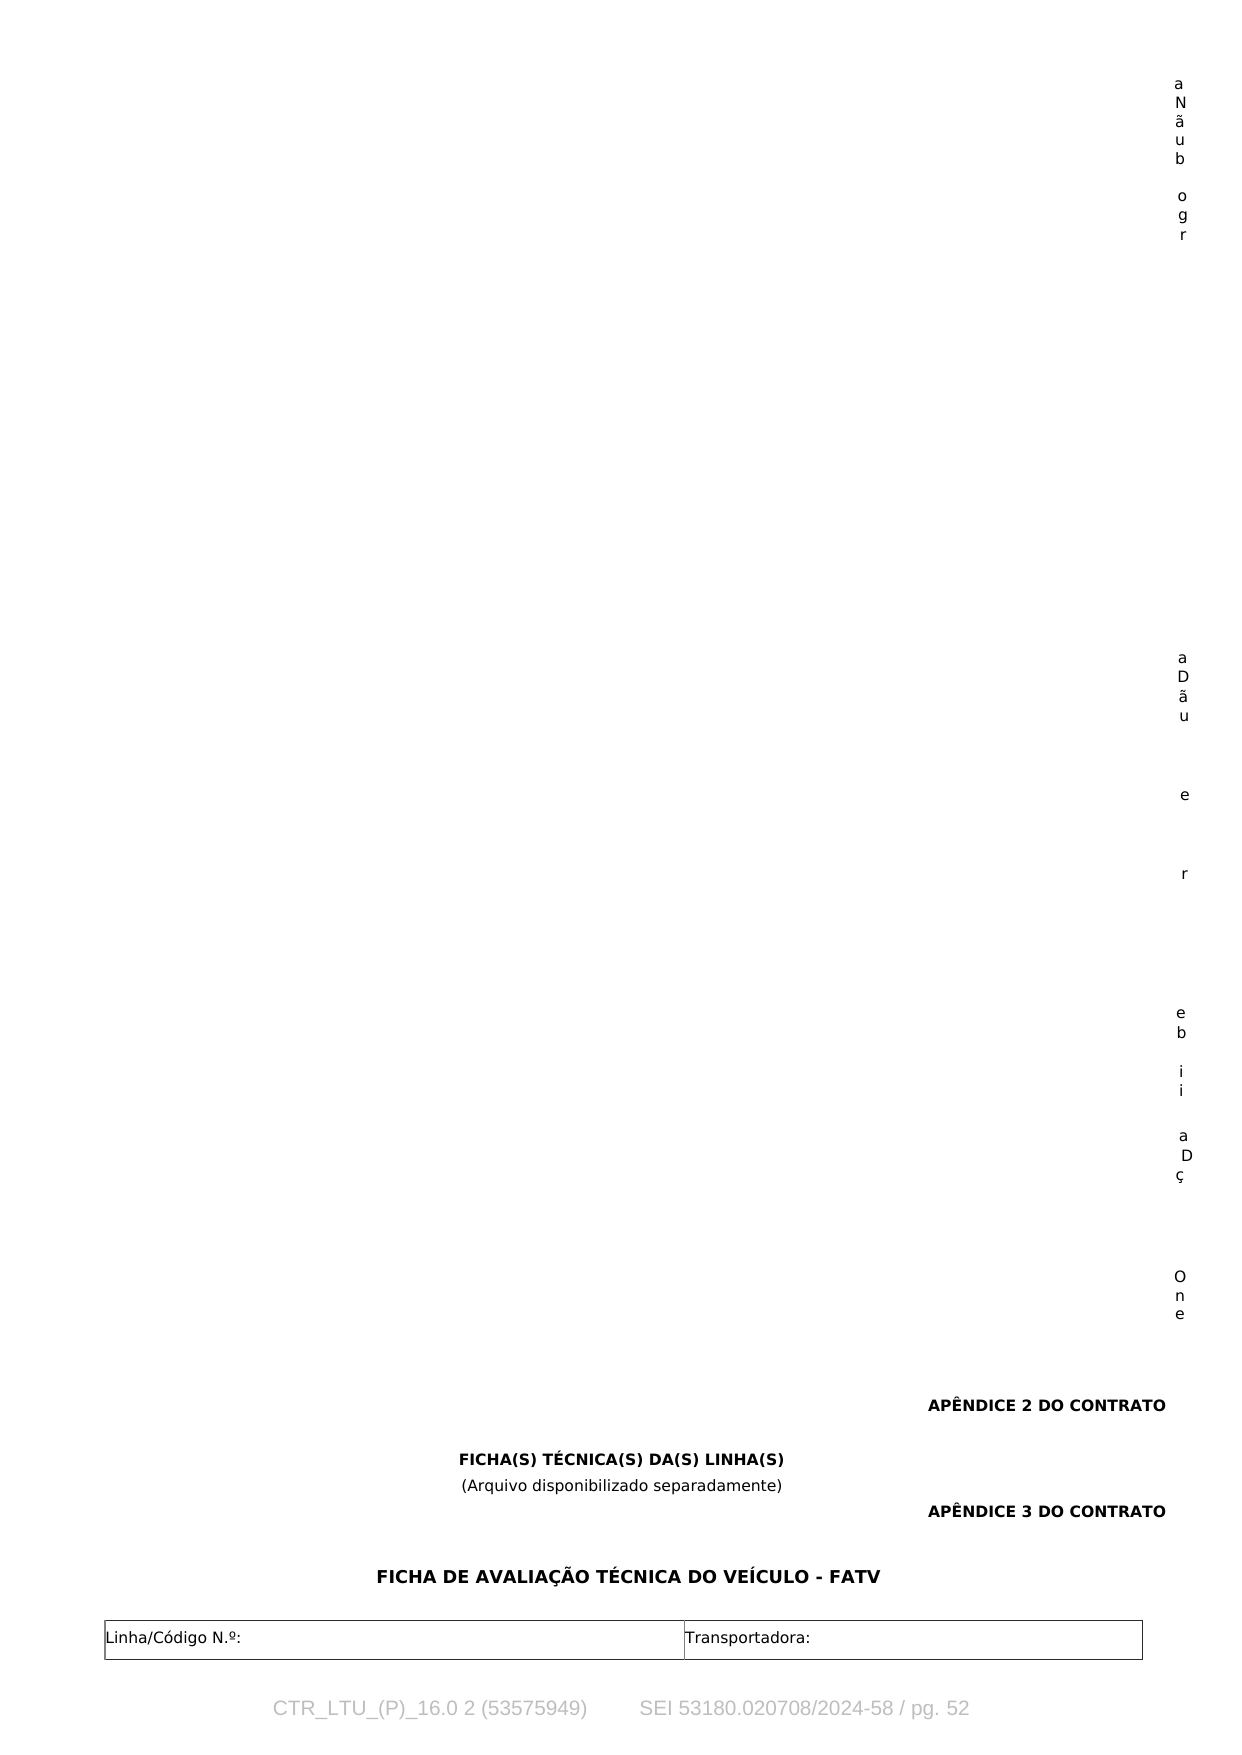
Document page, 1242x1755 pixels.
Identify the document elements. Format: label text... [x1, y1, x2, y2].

subtitle FICHA DE AVALIAÇÃO TÉCNICA DO VEÍCULO - FATV [376, 1567, 1193, 1587]
text u e r [1175, 707, 1193, 883]
text O n e [1174, 1268, 1193, 1323]
table_header [99, 1620, 104, 1659]
text a N ã u b [1174, 75, 1193, 168]
table_header Linha/Código N.º: [106, 1621, 684, 1659]
text a D ã [1172, 649, 1193, 706]
text a [1178, 1127, 1193, 1146]
text APÊNDICE 3 DO CONTRATO [68, 1503, 1166, 1522]
text ç [1175, 1166, 1193, 1184]
text e b i i [1175, 1004, 1186, 1100]
text o g r [1174, 187, 1190, 244]
subtitle FICHA(S) TÉCNICA(S) DA(S) LINHA(S) [458, 1451, 1193, 1469]
table_header Transportadora: [685, 1621, 1142, 1659]
text APÊNDICE 2 DO CONTRATO [68, 1397, 1166, 1416]
text D [1180, 1147, 1193, 1165]
text (Arquivo disponibilizado separadamente) [460, 1477, 1166, 1495]
